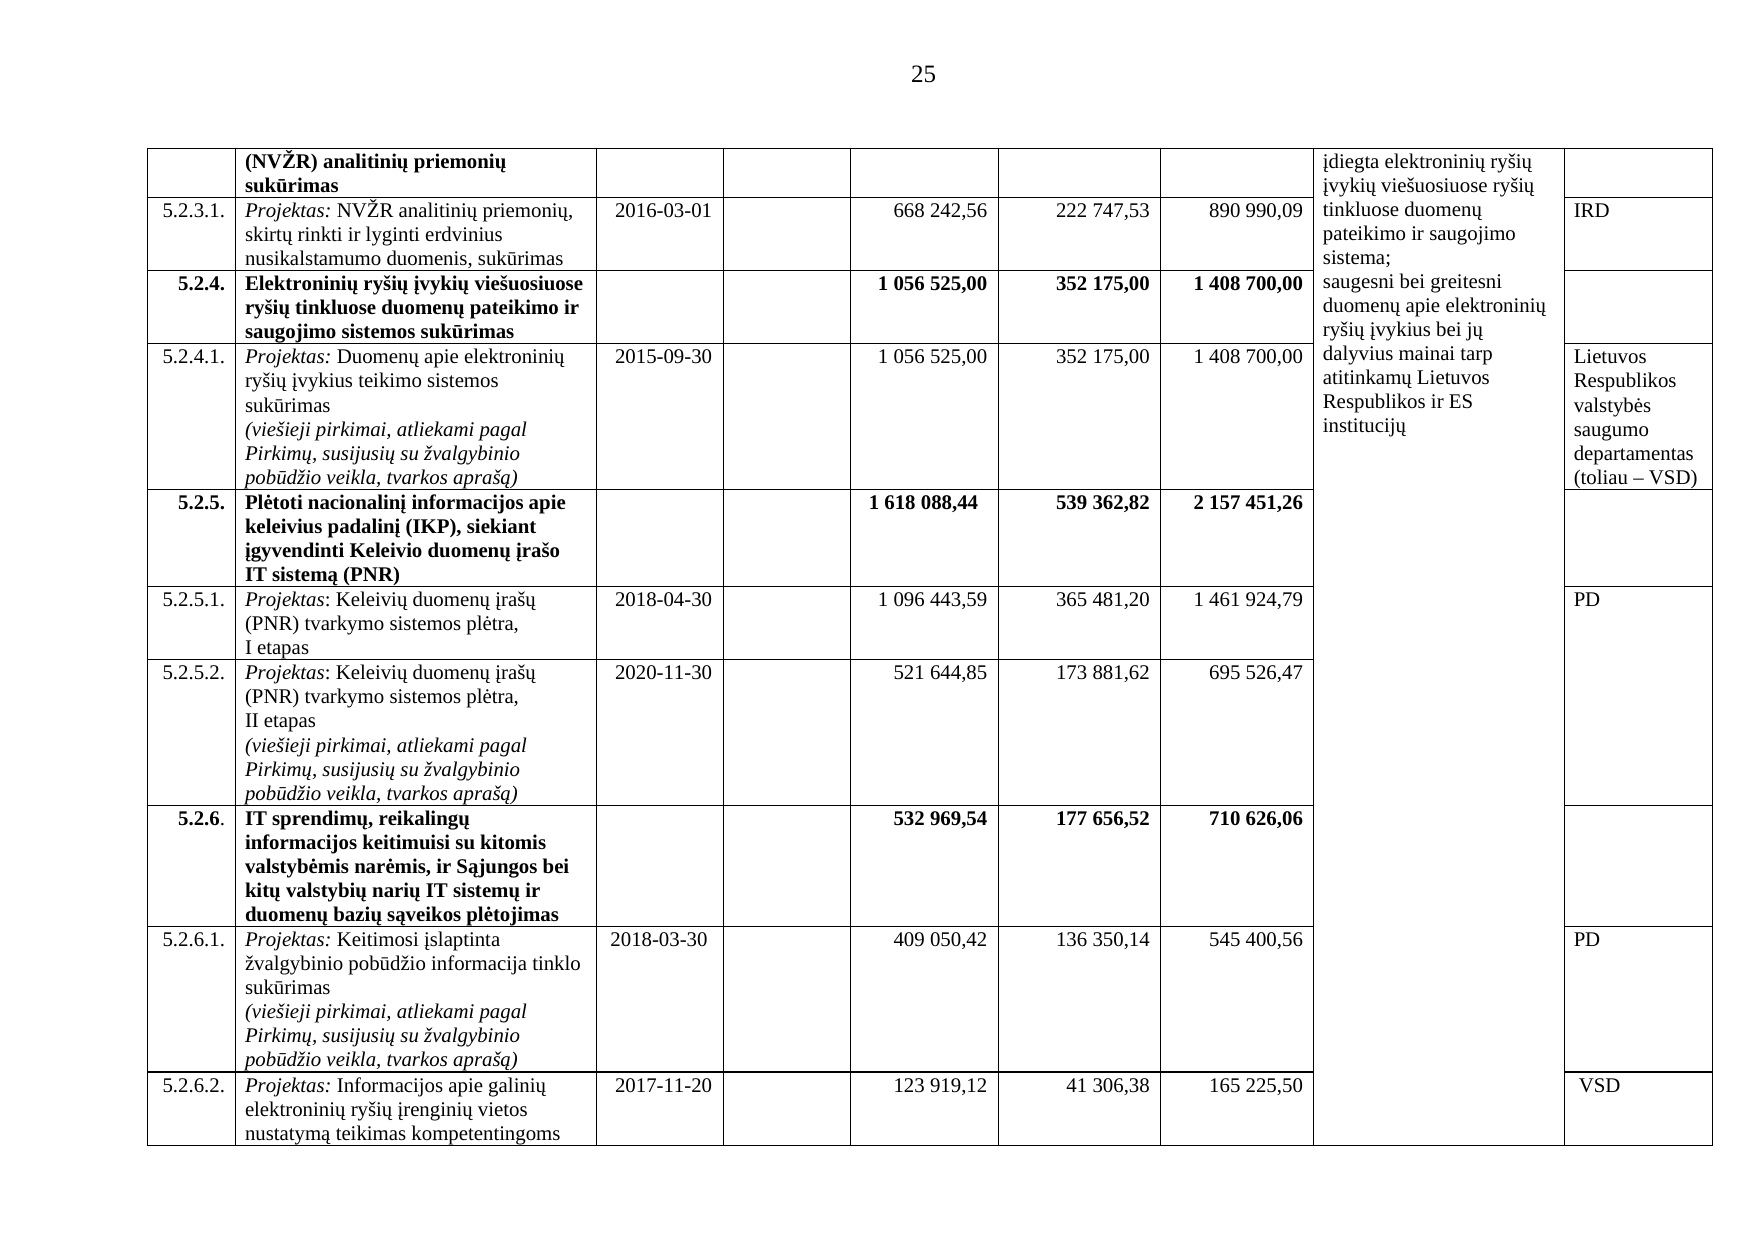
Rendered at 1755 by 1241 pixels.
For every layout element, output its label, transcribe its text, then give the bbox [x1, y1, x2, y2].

table_cell IT sprendimų, reikalingų informacijos keitimuisi su kitomis valstybėmis narėmis, ir Sąjungos bei kitų valstybių narių IT sistemų ir duomenų bazių sąveikos plėtojimas [236, 806, 596, 926]
table_cell Projektas: Duomenų apie elektroninių ryšių įvykius teikimo sistemos sukūrimas (viešieji pirkimai, atliekami pagal Pirkimų, susijusių su žvalgybinio pobūdžio veikla, tvarkos aprašą) [236, 344, 596, 489]
table_cell [999, 149, 1160, 197]
table_cell 5.2.5.2. [148, 660, 235, 805]
table_cell [1314, 659, 1564, 805]
table_cell [724, 660, 850, 805]
table_cell [1314, 805, 1564, 926]
table_cell 2020-11-30 [597, 660, 723, 805]
table_cell 352 175,00 [999, 271, 1160, 343]
table_cell [724, 198, 850, 270]
table_cell [597, 149, 723, 197]
table_cell 539 362,82 [999, 490, 1160, 586]
table_cell [724, 149, 850, 197]
table_cell 1 056 525,00 [851, 344, 998, 489]
table_cell 5.2.5.1. [148, 587, 235, 659]
table_cell [1314, 926, 1564, 1071]
table_cell [1565, 490, 1712, 586]
table_cell IRD [1565, 198, 1712, 270]
table_cell (NVŽR) analitinių priemonių sukūrimas [236, 149, 596, 197]
table_cell PD [1565, 587, 1712, 659]
table_cell 352 175,00 [999, 344, 1160, 489]
table_cell 2017-11-20 [597, 1073, 723, 1145]
table_cell [724, 1073, 850, 1145]
table_cell 695 526,47 [1161, 660, 1313, 805]
table_cell 1 056 525,00 [851, 271, 998, 343]
table_cell [597, 806, 723, 926]
table_cell 1 408 700,00 [1161, 271, 1313, 343]
table_cell 5.2.6.2. [148, 1073, 235, 1145]
table_cell Elektroninių ryšių įvykių viešuosiuose ryšių tinkluose duomenų pateikimo ir saugojimo sistemos sukūrimas [236, 271, 596, 343]
table_cell [724, 587, 850, 659]
table_cell 5.2.6.1. [148, 927, 235, 1071]
table_cell 5.2.6. [148, 806, 235, 926]
table_cell 2015-09-30 [597, 344, 723, 489]
table_cell 365 481,20 [999, 587, 1160, 659]
table_cell PD [1565, 927, 1712, 1071]
table_cell Projektas: NVŽR analitinių priemonių, skirtų rinkti ir lyginti erdvinius nusikalstamumo duomenis, sukūrimas [236, 198, 596, 270]
table_cell 5.2.5. [148, 490, 235, 586]
table_cell [724, 271, 850, 343]
table_cell [724, 344, 850, 489]
table_cell [148, 149, 235, 197]
table_cell Projektas: Keleivių duomenų įrašų (PNR) tvarkymo sistemos plėtra, II etapas (viešieji pirkimai, atliekami pagal Pirkimų, susijusių su žvalgybinio pobūdžio veikla, tvarkos aprašą) [236, 660, 596, 805]
table_cell [724, 490, 850, 586]
table_cell 1 461 924,79 [1161, 587, 1313, 659]
table_cell Lietuvos Respublikos valstybės saugumo departamentas (toliau – VSD) [1565, 344, 1712, 489]
table_cell 532 969,54 [851, 806, 998, 926]
table_cell [1565, 659, 1712, 805]
table_cell 1 618 088,44 [851, 490, 998, 586]
table_cell 668 242,56 [851, 198, 998, 270]
table_cell 1 408 700,00 [1161, 344, 1313, 489]
table_cell 222 747,53 [999, 198, 1160, 270]
table_cell [1161, 149, 1313, 197]
table_cell [1565, 806, 1712, 926]
table_cell 1 096 443,59 [851, 587, 998, 659]
table_cell [597, 271, 723, 343]
table_cell 890 990,09 [1161, 198, 1313, 270]
table_cell Plėtoti nacionalinį informacijos apie keleivius padalinį (IKP), siekiant įgyvendinti Keleivio duomenų įrašo IT sistemą (PNR) [236, 490, 596, 586]
table_cell [597, 490, 723, 586]
table_cell 136 350,14 [999, 927, 1160, 1071]
table_cell 2016-03-01 [597, 198, 723, 270]
table_cell 123 919,12 [851, 1073, 998, 1145]
table_cell [724, 806, 850, 926]
table_cell 710 626,06 [1161, 806, 1313, 926]
table_cell Projektas: Keleivių duomenų įrašų (PNR) tvarkymo sistemos plėtra, I etapas [236, 587, 596, 659]
table_cell 5.2.4.1. [148, 344, 235, 489]
table_cell [1314, 489, 1564, 586]
table_cell 2018-03-30 [597, 927, 723, 1071]
table_cell 173 881,62 [999, 660, 1160, 805]
table_cell 2 157 451,26 [1161, 490, 1313, 586]
table_cell [1565, 149, 1712, 197]
table_cell 165 225,50 [1161, 1073, 1313, 1145]
table_cell 41 306,38 [999, 1073, 1160, 1145]
table_cell įdiegta elektroninių ryšių įvykių viešuosiuose ryšių tinkluose duomenų pateikimo ir saugojimo sistema; saugesni bei greitesni duomenų apie elektroninių ryšių įvykius bei jų dalyvius mainai tarp atitinkamų Lietuvos Respublikos ir ES institucijų [1314, 149, 1564, 489]
table_cell Projektas: Informacijos apie galinių elektroninių ryšių įrenginių vietos nustatymą teikimas kompetentingoms [236, 1073, 596, 1145]
table_cell [1314, 1071, 1564, 1145]
table_cell 521 644,85 [851, 660, 998, 805]
table_cell 545 400,56 [1161, 927, 1313, 1071]
table_cell 2018-04-30 [597, 587, 723, 659]
table_cell 409 050,42 [851, 927, 998, 1071]
table_cell VSD [1565, 1073, 1712, 1145]
table_cell [1314, 586, 1564, 659]
table_cell Projektas: Keitimosi įslaptinta žvalgybinio pobūdžio informacija tinklo sukūrimas (viešieji pirkimai, atliekami pagal Pirkimų, susijusių su žvalgybinio pobūdžio veikla, tvarkos aprašą) [236, 927, 596, 1071]
table_cell 177 656,52 [999, 806, 1160, 926]
table_cell [724, 927, 850, 1071]
table_cell [1565, 271, 1712, 343]
table_cell 5.2.4. [148, 271, 235, 343]
table_cell 5.2.3.1. [148, 198, 235, 270]
table_cell [851, 149, 998, 197]
